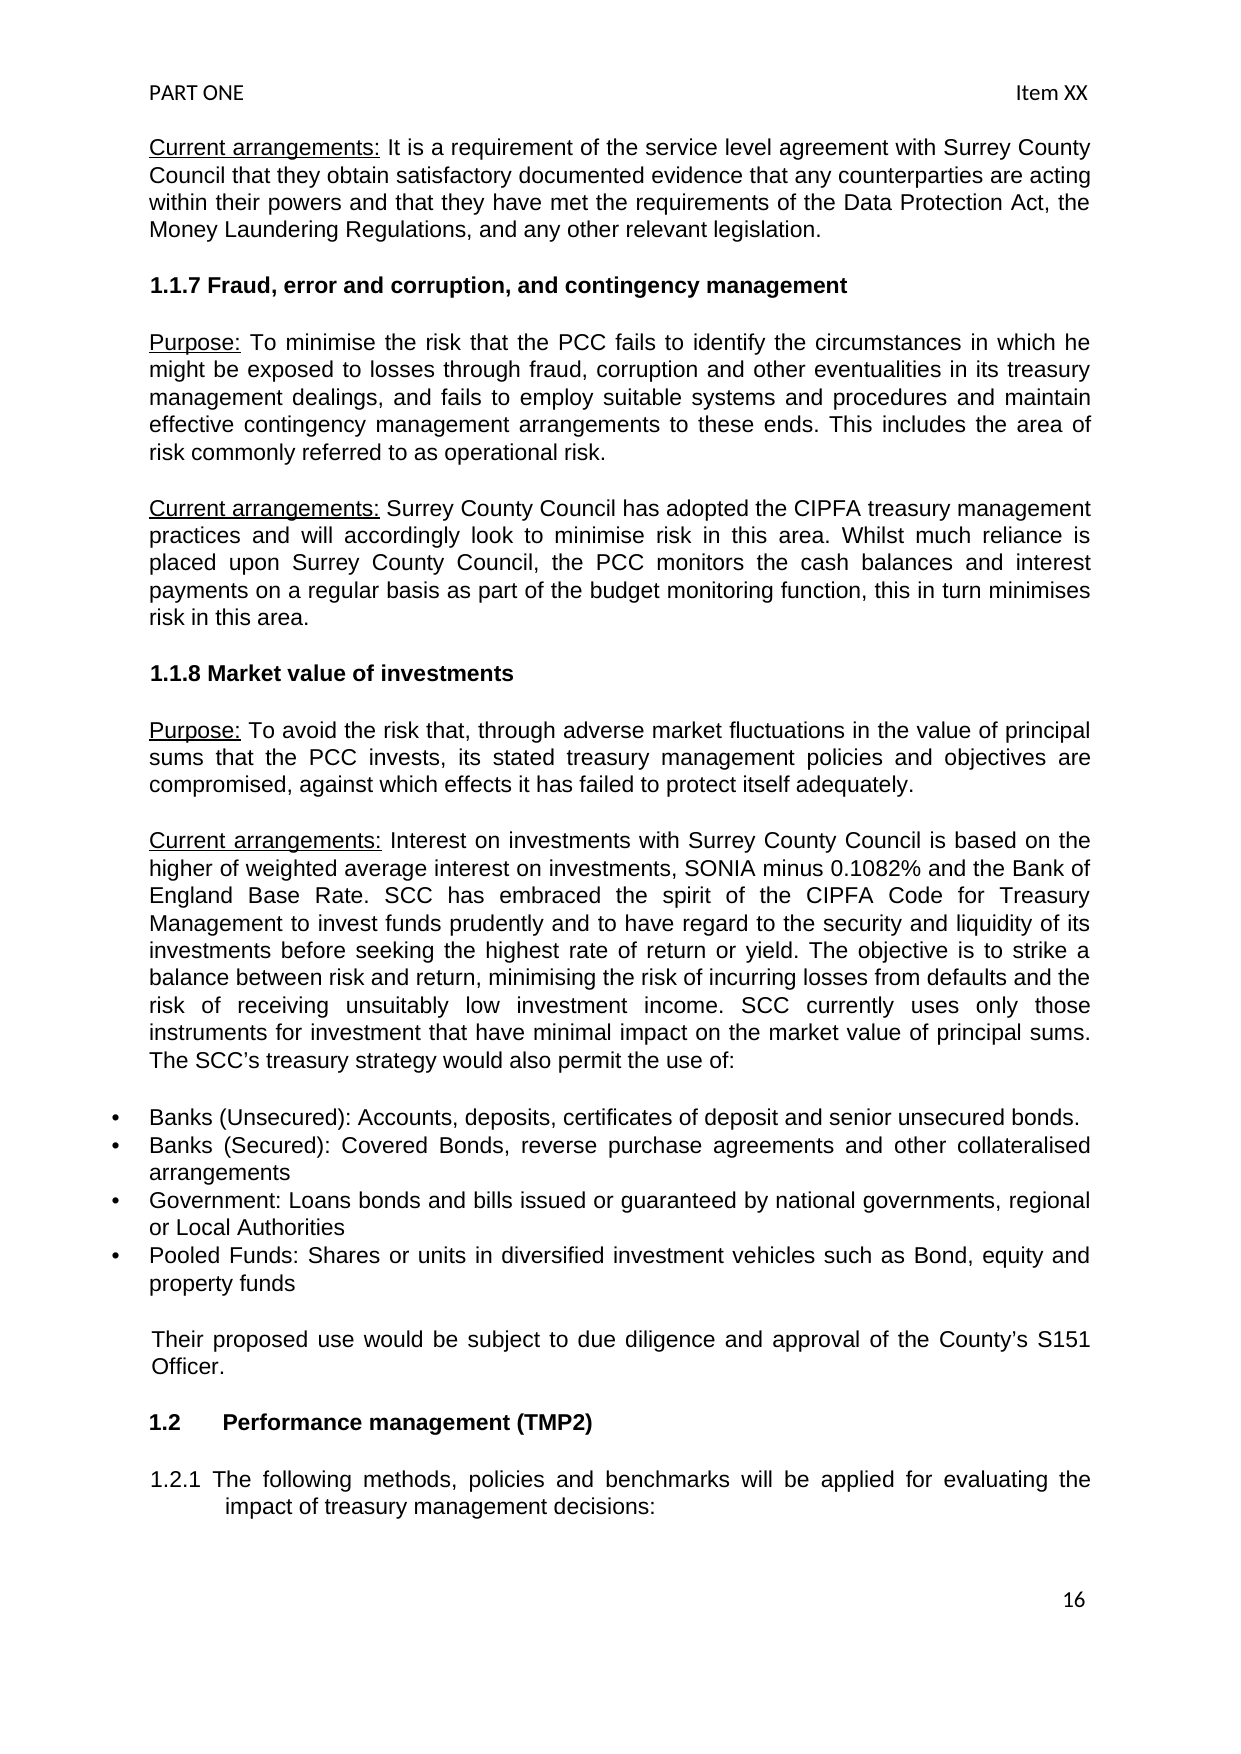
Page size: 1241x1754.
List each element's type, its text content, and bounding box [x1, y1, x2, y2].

text Current arrangements: It is a requirement of the service level agreement with Surrey County Council that they obtain satisfactory documented evidence that any counterparties are acting within their powers and that they have met the requirements of the Data Protection Act, the Money Laundering Regulations, and any other relevant legislation. [149, 134, 1092, 243]
text Purpose: To minimise the risk that the PCC fails to identify the circumstances in which he might be exposed to losses through fraud, corruption and other eventualities in its treasury management dealings, and fails to employ suitable systems and procedures and maintain effective contingency management arrangements to these ends. This includes the area of risk commonly referred to as operational risk. [149, 329, 1092, 465]
text Purpose: To avoid the risk that, through adverse market fluctuations in the value of principal sums that the PCC invests, its stated treasury management policies and objectives are compromised, against which effects it has failed to protect itself adequately. [149, 717, 1092, 798]
text 1.2.1 The following methods, policies and benchmarks will be applied for evaluating the impact of treasury management decisions: [150, 1466, 1092, 1519]
list Pooled Funds: Shares or units in diversified investment vehicles such as Bond, equity and property funds [111, 1242, 1092, 1296]
subtitle 1.2 Performance management (TMP2) [149, 1409, 1118, 1435]
list Banks (Unsecured): Accounts, deposits, certificates of deposit and senior unsecured bonds. [111, 1104, 1092, 1130]
text Current arrangements: Surrey County Council has adopted the CIPFA treasury management practices and will accordingly look to minimise risk in this area. Whilst much reliance is placed upon Surrey County Council, the PCC monitors the cash balances and interest payments on a regular basis as part of the budget monitoring function, this in turn minimises risk in this area. [149, 494, 1092, 630]
text Their proposed use would be subject to due diligence and approval of the County’s S151 Officer. [151, 1326, 1092, 1379]
list Government: Loans bonds and bills issued or guaranteed by national governments, regional or Local Authorities [111, 1187, 1092, 1241]
list Banks (Secured): Covered Bonds, reverse purchase agreements and other collateralised arrangements [111, 1132, 1092, 1186]
subtitle 1.1.7 Fraud, error and corruption, and contingency management [150, 272, 1118, 299]
subtitle 1.1.8 Market value of investments [150, 660, 1118, 686]
text Current arrangements: Interest on investments with Surrey County Council is based on the higher of weighted average interest on investments, SONIA minus 0.1082% and the Bank of England Base Rate. SCC has embraced the spirit of the CIPFA Code for Treasury Management to invest funds prudently and to have regard to the security and liquidity of its investments before seeking the highest rate of return or yield. The objective is to strike a balance between risk and return, minimising the risk of incurring losses from defaults and the risk of receiving unsuitably low investment income. SCC currently uses only those instruments for investment that have minimal impact on the market value of principal sums. The SCC’s treasury strategy would also permit the use of: [149, 827, 1092, 1073]
